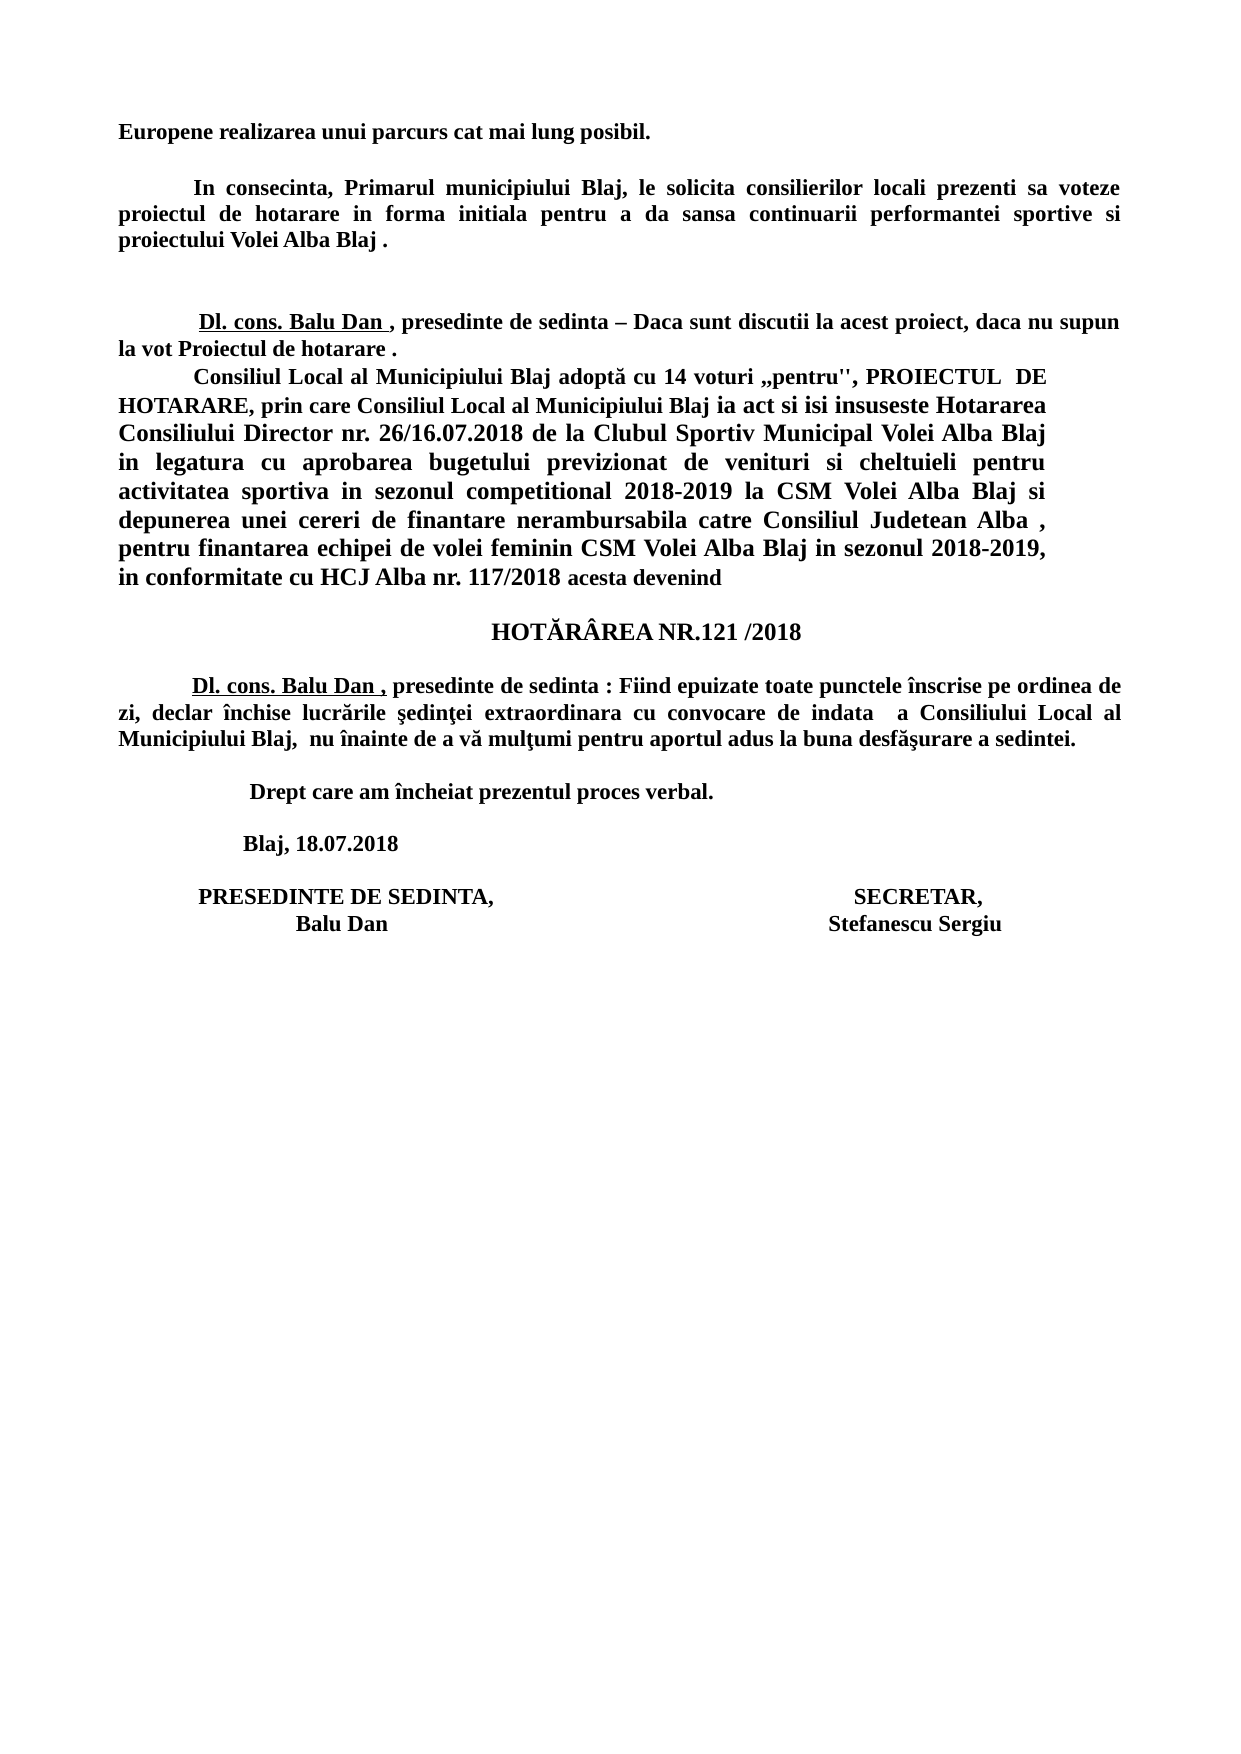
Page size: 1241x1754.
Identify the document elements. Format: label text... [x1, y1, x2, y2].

text Dl. cons. Balu Dan , presedinte de sedinta – Daca sunt discutii la acest proiect, daca nu supun la vot Proiectul de hotarare . [118, 308, 1122, 361]
text HOTĂRÂREA NR.121 /2018 [118, 617, 1047, 646]
text Europene realizarea unui parcurs cat mai lung posibil. [118, 118, 1122, 144]
text Dl. cons. Balu Dan , presedinte de sedinta : Fiind epuizate toate punctele înscrise pe ordinea de zi, declar închise lucrările şedinţei extraordinara cu convocare de indata a Consiliului Local al Municipiului Blaj, nu înainte de a vă mulţumi pentru aportul adus la buna desfăşurare a sedintei. [118, 672, 1122, 751]
text In consecinta, Primarul municipiului Blaj, le solicita consilierilor locali prezenti sa voteze proiectul de hotarare in forma initiala pentru a da sansa continuarii performantei sportive si proiectului Volei Alba Blaj . [118, 174, 1122, 253]
text Drept care am încheiat prezentul proces verbal. [118, 778, 1122, 804]
text PRESEDINTE DE SEDINTA, SECRETAR, [118, 883, 1122, 909]
text Balu Dan Stefanescu Sergiu [118, 909, 1122, 936]
text Blaj, 18.07.2018 [118, 831, 1122, 857]
text Consiliul Local al Municipiului Blaj adoptă cu 14 voturi ,,pentru'', PROIECTUL DE HOTARARE, prin care Consiliul Local al Municipiului Blaj ia act si isi insuseste Hotararea Consiliului Director nr. 26/16.07.2018 de la Clubul Sportiv Municipal Volei Alba Blaj in legatura cu aprobarea bugetului previzionat de venituri si cheltuieli pentru activitatea sportiva in sezonul competitional 2018-2019 la CSM Volei Alba Blaj si depunerea unei cereri de finantare nerambursabila catre Consiliul Judetean Alba , pentru finantarea echipei de volei feminin CSM Volei Alba Blaj in sezonul 2018-2019, in conformitate cu HCJ Alba nr. 117/2018 acesta devenind [118, 361, 1047, 591]
